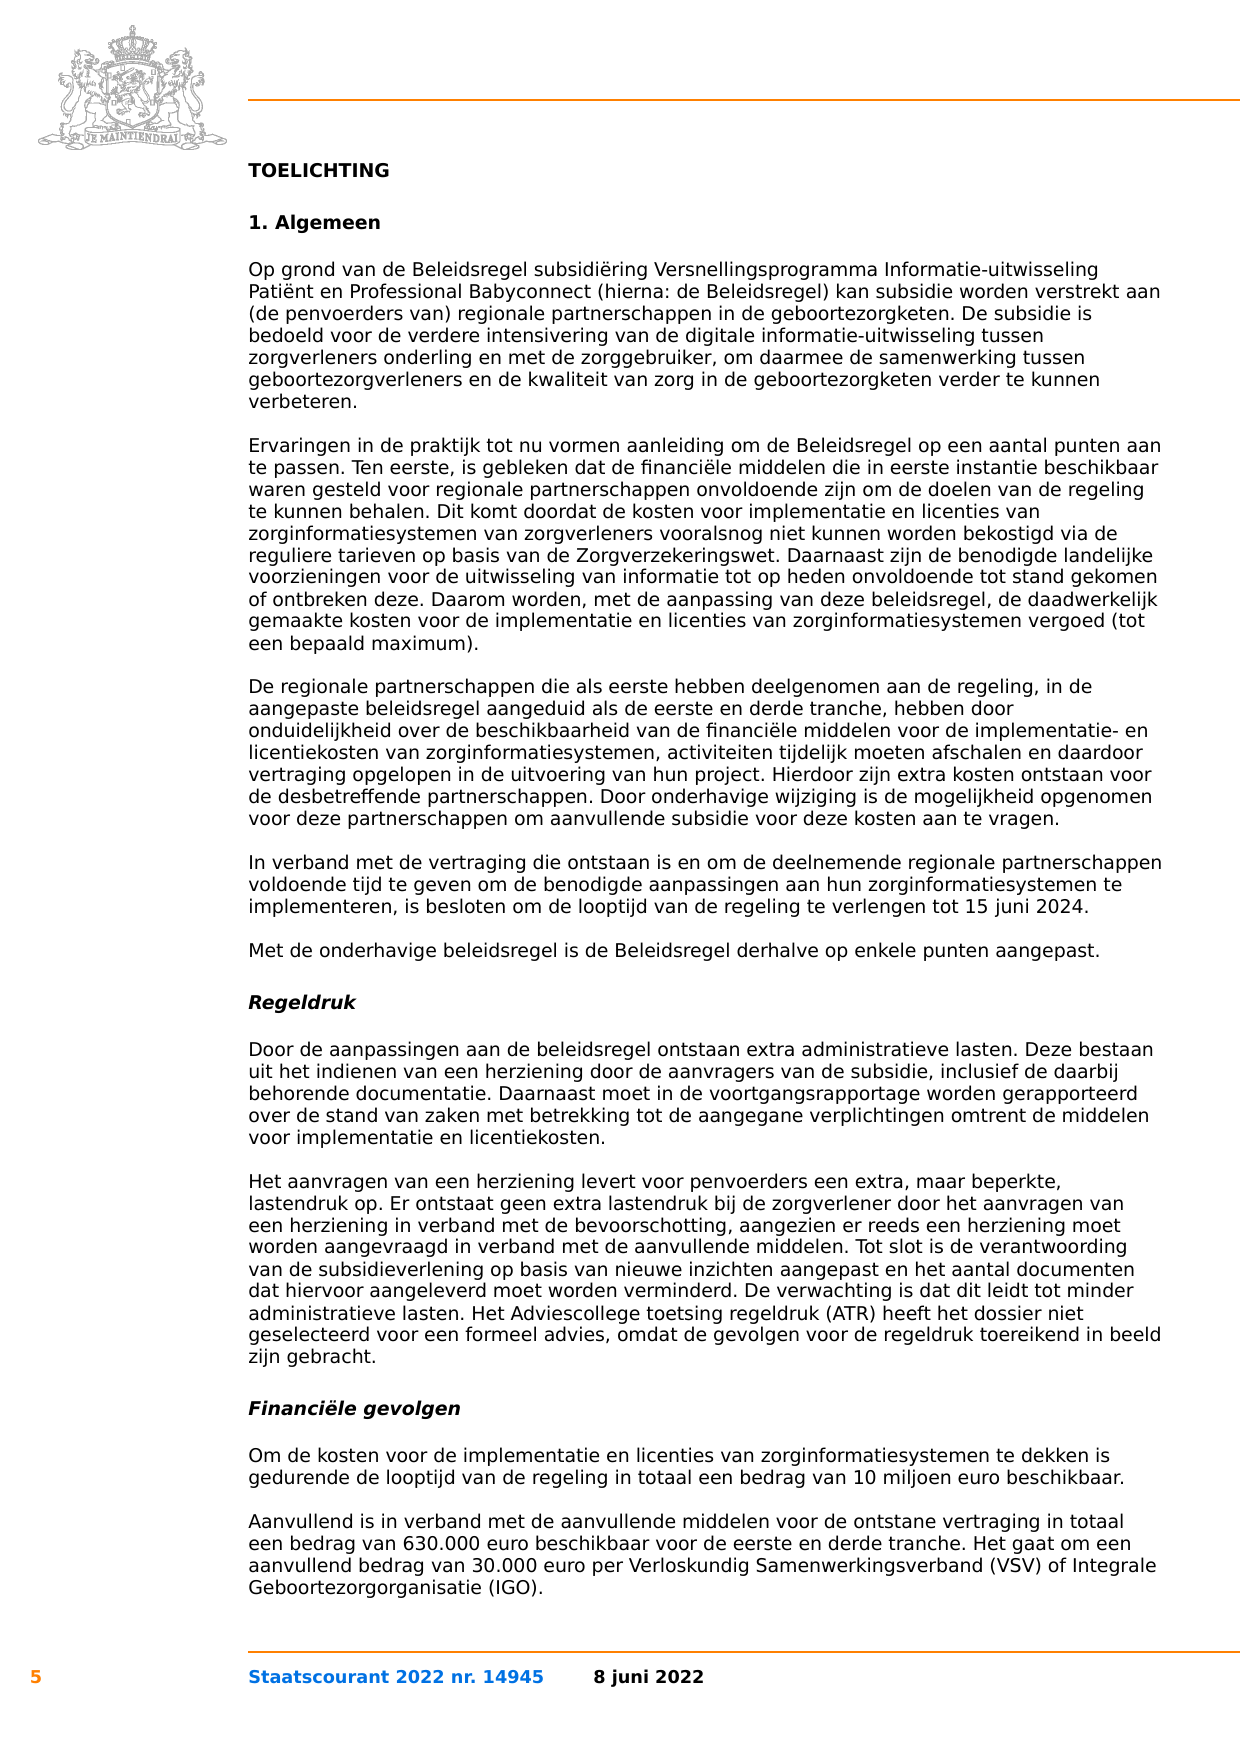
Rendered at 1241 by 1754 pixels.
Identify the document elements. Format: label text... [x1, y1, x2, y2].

picture [38, 25, 227, 150]
subtitle 1. Algemeen [248, 212, 1163, 234]
text Met de onderhavige beleidsregel is de Beleidsregel derhalve op enkele punten aangepast. [248, 940, 1163, 962]
text Om de kosten voor de implementatie en licenties van zorginformatiesystemen te dekken is gedurende de looptijd van de regeling in totaal een bedrag van 10 miljoen euro beschikbaar. [248, 1445, 1163, 1489]
text Door de aanpassingen aan de beleidsregel ontstaan extra administratieve lasten. Deze bestaan uit het indienen van een herziening door de aanvragers van de subsidie, inclusief de daarbij behorende documentatie. Daarnaast moet in de voortgangsrapportage worden gerapporteerd over de stand van zaken met betrekking tot de aangegane verplichtingen omtrent de middelen voor implementatie en licentiekosten. [248, 1039, 1163, 1149]
text In verband met de vertraging die ontstaan is en om de deelnemende regionale partnerschappen voldoende tijd te geven om de benodigde aanpassingen aan hun zorginformatiesystemen te implementeren, is besloten om de looptijd van de regeling te verlengen tot 15 juni 2024. [248, 852, 1163, 918]
text Ervaringen in de praktijk tot nu vormen aanleiding om de Beleidsregel op een aantal punten aan te passen. Ten eerste, is gebleken dat de financiële middelen die in eerste instantie beschikbaar waren gesteld voor regionale partnerschappen onvoldoende zijn om de doelen van de regeling te kunnen behalen. Dit komt doordat de kosten voor implementatie en licenties van zorginformatiesystemen van zorgverleners vooralsnog niet kunnen worden bekostigd via de reguliere tarieven op basis van de Zorgverzekeringswet. Daarnaast zijn de benodigde landelijke voorzieningen voor de uitwisseling van informatie tot op heden onvoldoende tot stand gekomen of ontbreken deze. Daarom worden, met de aanpassing van deze beleidsregel, de daadwerkelijk gemaakte kosten voor de implementatie en licenties van zorginformatiesystemen vergoed (tot een bepaald maximum). [248, 434, 1163, 654]
subtitle Financiële gevolgen [248, 1398, 1163, 1420]
text De regionale partnerschappen die als eerste hebben deelgenomen aan de regeling, in de aangepaste beleidsregel aangeduid als de eerste en derde tranche, hebben door onduidelijkheid over de beschikbaarheid van de financiële middelen voor de implementatie- en licentiekosten van zorginformatiesystemen, activiteiten tijdelijk moeten afschalen en daardoor vertraging opgelopen in de uitvoering van hun project. Hierdoor zijn extra kosten ontstaan voor de desbetreffende partnerschappen. Door onderhavige wijziging is de mogelijkheid opgenomen voor deze partnerschappen om aanvullende subsidie voor deze kosten aan te vragen. [248, 676, 1163, 830]
text Op grond van de Beleidsregel subsidiëring Versnellingsprogramma Informatie-uitwisseling Patiënt en Professional Babyconnect (hierna: de Beleidsregel) kan subsidie worden verstrekt aan (de penvoerders van) regionale partnerschappen in de geboortezorgketen. De subsidie is bedoeld voor de verdere intensivering van de digitale informatie-uitwisseling tussen zorgverleners onderling en met de zorggebruiker, om daarmee de samenwerking tussen geboortezorgverleners en de kwaliteit van zorg in de geboortezorgketen verder te kunnen verbeteren. [248, 259, 1163, 413]
subtitle TOELICHTING [248, 160, 1163, 182]
subtitle Regeldruk [248, 992, 1163, 1014]
text Aanvullend is in verband met de aanvullende middelen voor de ontstane vertraging in totaal een bedrag van 630.000 euro beschikbaar voor de eerste en derde tranche. Het gaat om een aanvullend bedrag van 30.000 euro per Verloskundig Samenwerkingsverband (VSV) of Integrale Geboortezorgorganisatie (IGO). [248, 1511, 1163, 1599]
text Het aanvragen van een herziening levert voor penvoerders een extra, maar beperkte, lastendruk op. Er ontstaat geen extra lastendruk bij de zorgverlener door het aanvragen van een herziening in verband met de bevoorschotting, aangezien er reeds een herziening moet worden aangevraagd in verband met de aanvullende middelen. Tot slot is de verantwoording van de subsidieverlening op basis van nieuwe inzichten aangepast en het aantal documenten dat hiervoor aangeleverd moet worden verminderd. De verwachting is dat dit leidt tot minder administratieve lasten. Het Adviescollege toetsing regeldruk (ATR) heeft het dossier niet geselecteerd voor een formeel advies, omdat de gevolgen voor de regeldruk toereikend in beeld zijn gebracht. [248, 1171, 1163, 1368]
